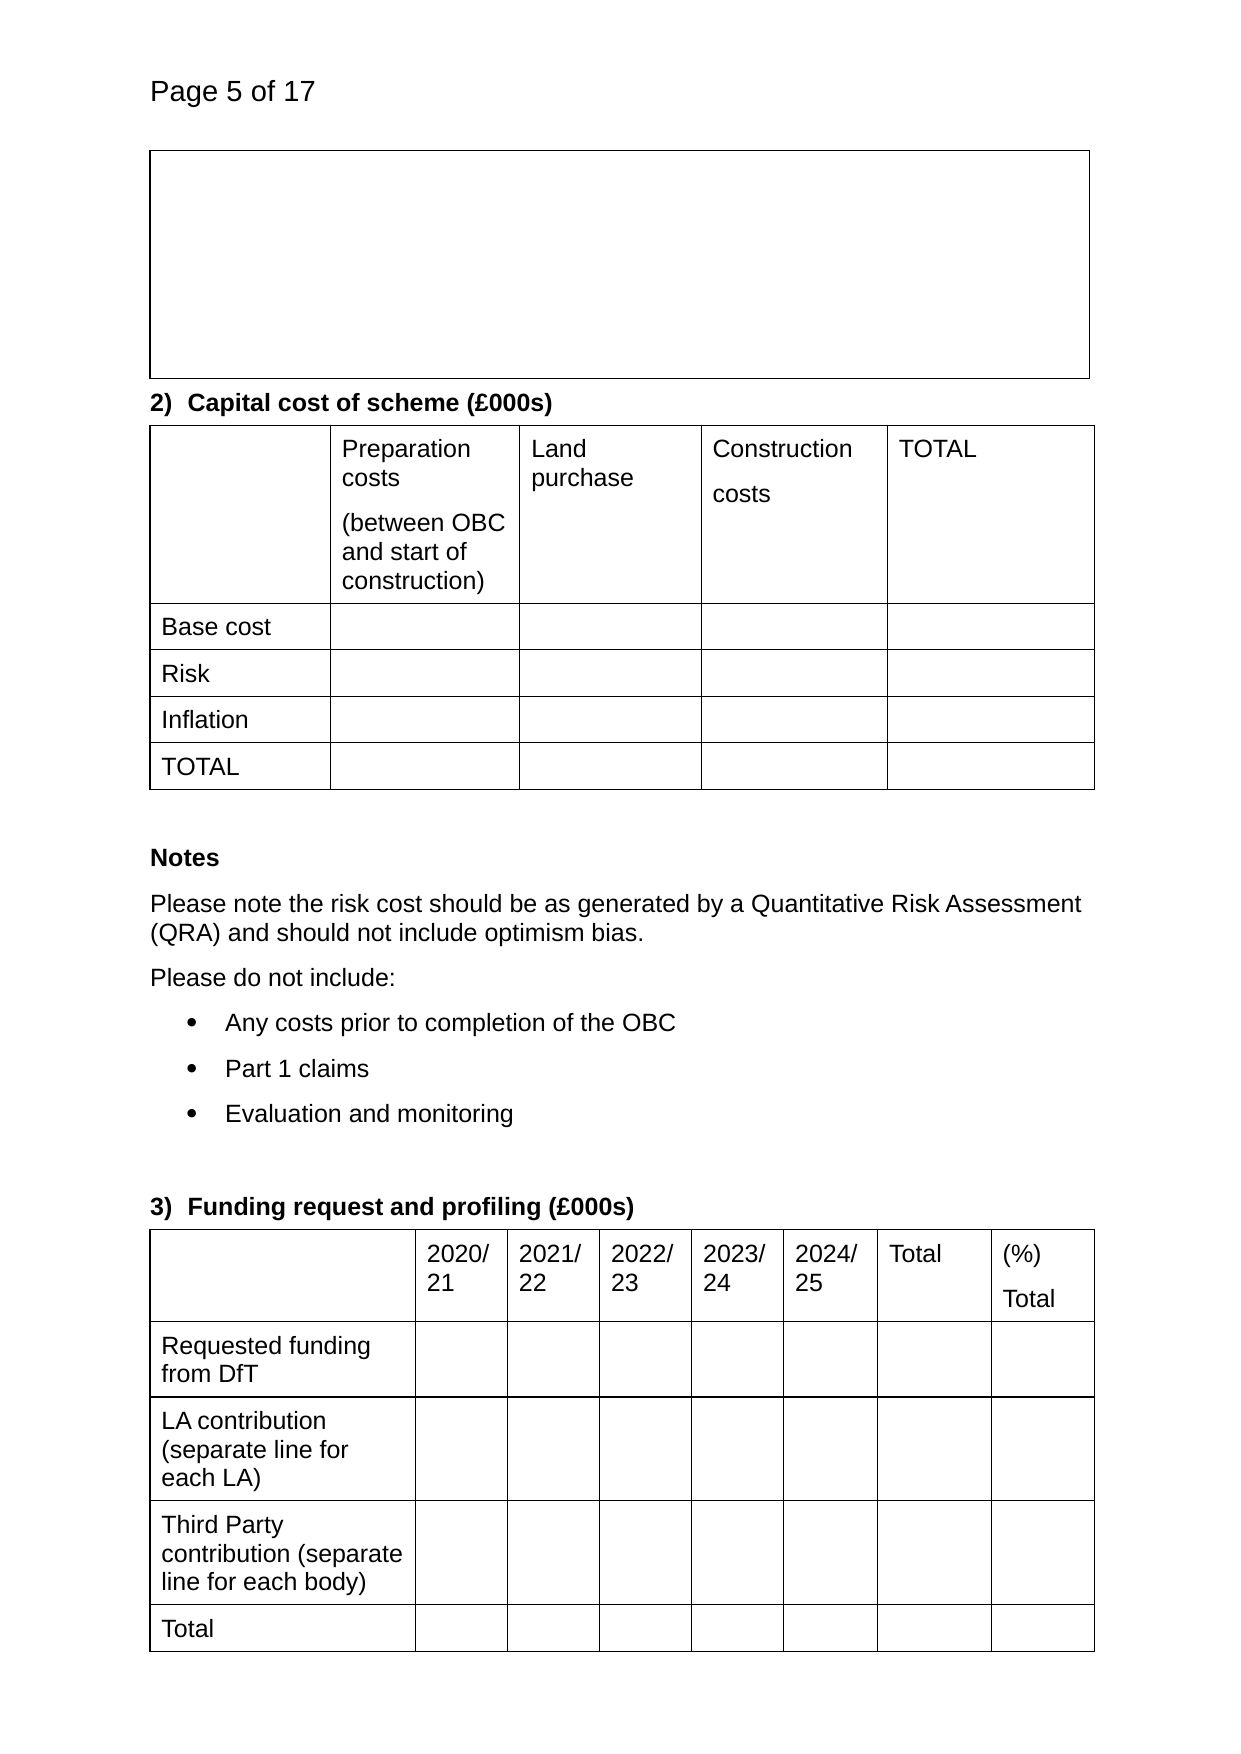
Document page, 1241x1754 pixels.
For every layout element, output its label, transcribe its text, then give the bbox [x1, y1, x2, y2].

table_cell Risk [151, 650, 330, 696]
text Notes [150, 843, 1090, 872]
table_cell [784, 1322, 877, 1396]
table_cell [600, 1398, 691, 1500]
table_cell [416, 1501, 507, 1604]
table_cell [416, 1322, 507, 1396]
table_cell [878, 1605, 991, 1651]
table_cell Requested funding from DfT [151, 1322, 415, 1396]
table_cell [992, 1398, 1094, 1500]
table_cell Total [151, 1605, 415, 1651]
table_cell LA contribution (separate line for each LA) [151, 1398, 415, 1500]
text Please do not include: [150, 963, 1090, 992]
subtitle Funding request and profiling (£000s) [150, 1192, 1090, 1221]
table_header Construction costs [702, 426, 887, 603]
table_cell [508, 1398, 599, 1500]
table_header 2023/24 [692, 1230, 783, 1321]
table_cell [878, 1322, 991, 1396]
table_cell [784, 1398, 877, 1500]
table_cell [888, 650, 1094, 696]
table_cell [992, 1322, 1094, 1396]
table_cell [331, 697, 519, 742]
table_cell [992, 1501, 1094, 1604]
table_header [151, 1230, 415, 1321]
table_header 2022/23 [600, 1230, 691, 1321]
table_cell [692, 1398, 783, 1500]
table_cell [702, 650, 887, 696]
table_header (%) Total [992, 1230, 1094, 1321]
table_cell Inflation [151, 697, 330, 742]
table_cell Third Party contribution (separate line for each body) [151, 1501, 415, 1604]
table_cell [600, 1605, 691, 1651]
table_cell [508, 1605, 599, 1651]
table_cell [878, 1501, 991, 1604]
table_cell [331, 650, 519, 696]
table_cell [416, 1398, 507, 1500]
table_header Land purchase [520, 426, 701, 603]
table_cell [508, 1501, 599, 1604]
table_cell [878, 1398, 991, 1500]
table_cell [520, 697, 701, 742]
table_cell [692, 1322, 783, 1396]
table_cell [702, 604, 887, 649]
table_cell Base cost [151, 604, 330, 649]
table_cell [520, 650, 701, 696]
table_header 2024/25 [784, 1230, 877, 1321]
table_header Total [878, 1230, 991, 1321]
table_cell [331, 604, 519, 649]
table_header 2020/21 [416, 1230, 507, 1321]
table_cell [416, 1605, 507, 1651]
table_cell [508, 1322, 599, 1396]
text Please note the risk cost should be as generated by a Quantitative Risk Assessment (QRA) and should not include optimism bias. [150, 889, 1090, 946]
table_cell [600, 1501, 691, 1604]
table_cell TOTAL [151, 743, 330, 788]
table_cell [520, 604, 701, 649]
table_header 2021/22 [508, 1230, 599, 1321]
table_cell [600, 1322, 691, 1396]
subtitle Capital cost of scheme (£000s) [150, 387, 1090, 416]
table_cell [702, 697, 887, 742]
list Evaluation and monitoring [187, 1099, 1090, 1128]
list Any costs prior to completion of the OBC [187, 1008, 1090, 1037]
table_cell [692, 1605, 783, 1651]
table_header Preparation costs (between OBC and start of construction) [331, 426, 519, 603]
table_cell [888, 604, 1094, 649]
table_cell [888, 743, 1094, 788]
table_header TOTAL [888, 426, 1094, 603]
table_cell [692, 1501, 783, 1604]
table_cell [784, 1501, 877, 1604]
table_header [151, 426, 330, 603]
table_cell [992, 1605, 1094, 1651]
table_cell [888, 697, 1094, 742]
table_header [151, 151, 1089, 378]
table_cell [702, 743, 887, 788]
table_cell [520, 743, 701, 788]
table_cell [331, 743, 519, 788]
table_cell [784, 1605, 877, 1651]
list Part 1 claims [187, 1054, 1090, 1083]
